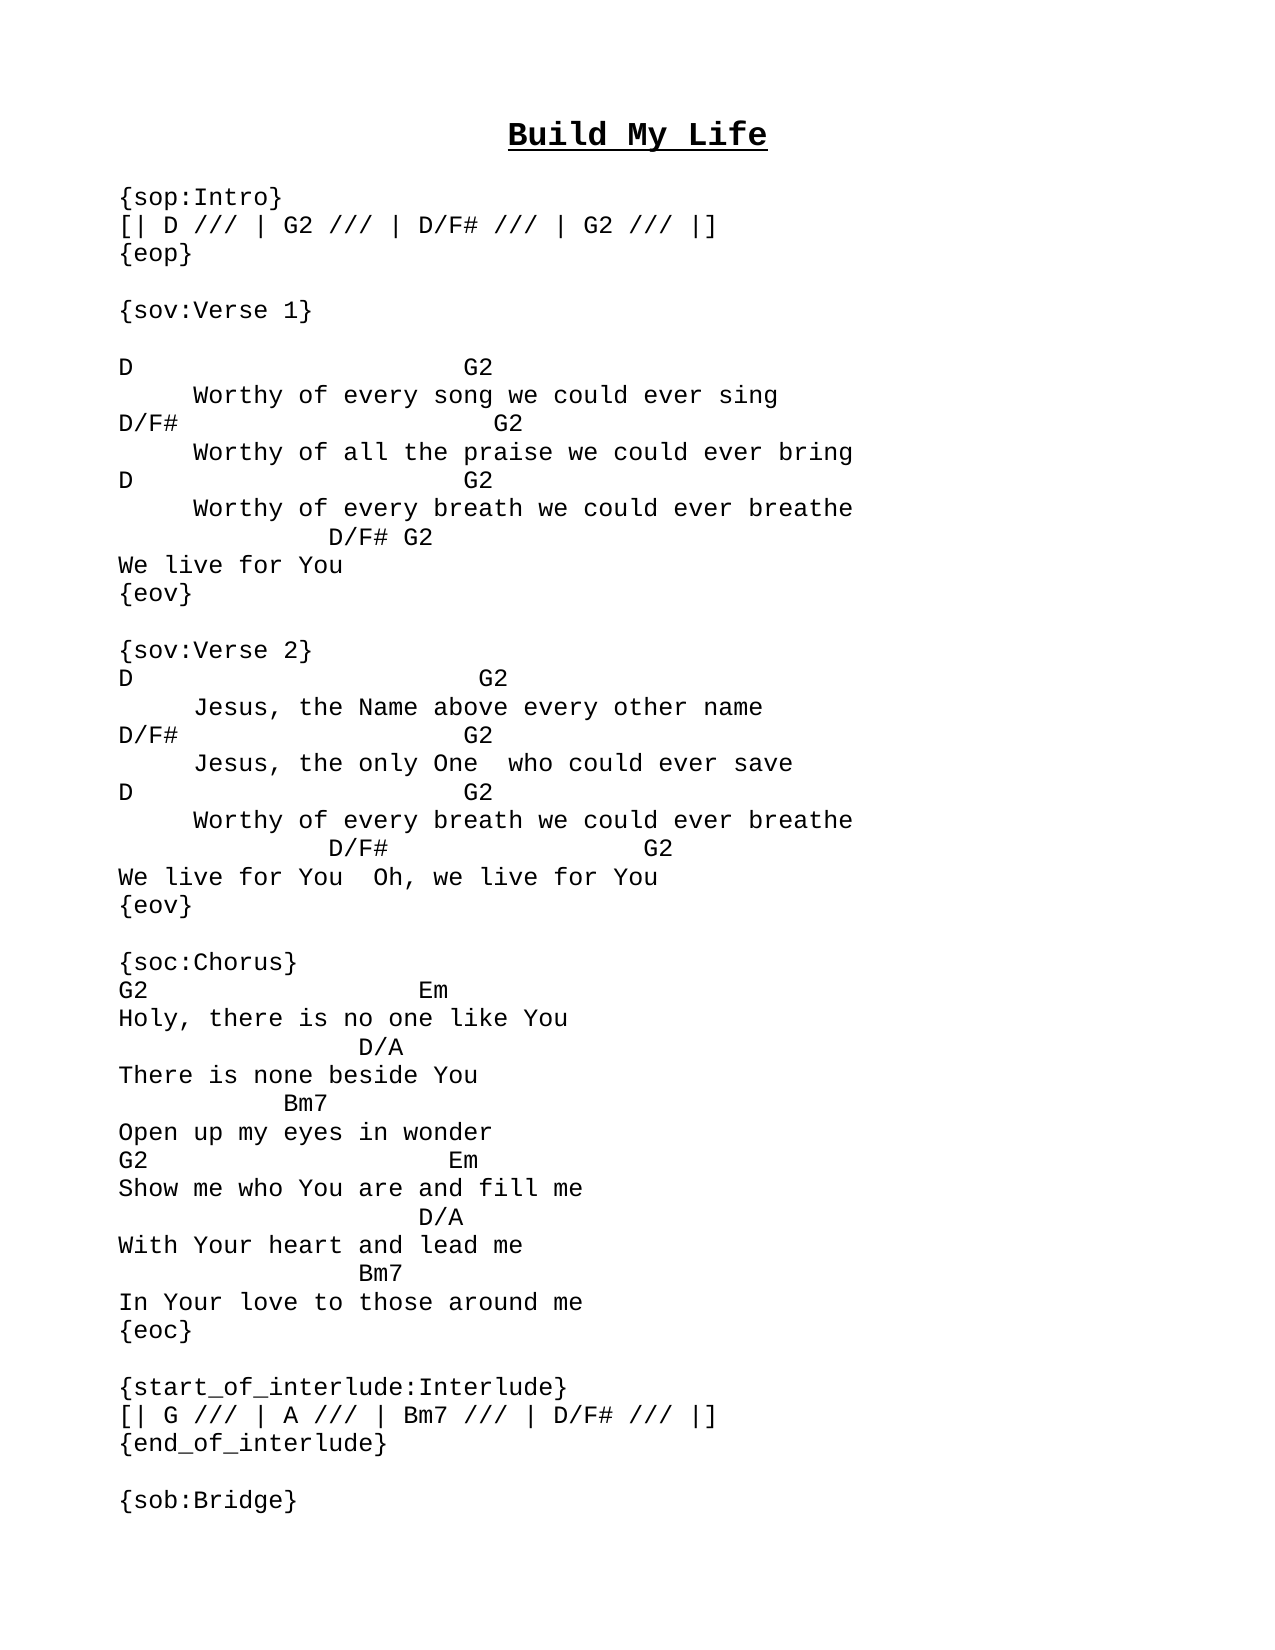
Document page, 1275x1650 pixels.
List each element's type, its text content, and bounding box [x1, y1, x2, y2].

text Open up my eyes in wonder [118, 1119, 1157, 1148]
text D/F# G2 [118, 723, 1157, 751]
text G2 Em [118, 978, 1157, 1006]
text D G2 [118, 666, 1157, 694]
text Holy, there is no one like You [118, 1006, 1157, 1034]
text {eop} [118, 241, 1157, 269]
text G2 Em [118, 1148, 1157, 1176]
text There is none beside You [118, 1063, 1157, 1091]
text Worthy of every breath we could ever breathe [118, 808, 1157, 836]
text {sop:Intro} [118, 184, 1157, 213]
text {eov} [118, 581, 1157, 609]
text D/F# G2 [118, 836, 1157, 864]
text {end_of_interlude} [118, 1431, 1157, 1459]
text {eoc} [118, 1318, 1157, 1346]
text Build My Life [118, 118, 1157, 156]
text [| G /// | A /// | Bm7 /// | D/F# /// |] [118, 1403, 1157, 1431]
text D G2 [118, 354, 1157, 383]
text {sob:Bridge} [118, 1488, 1157, 1516]
text {soc:Chorus} [118, 949, 1157, 978]
text Show me who You are and fill me [118, 1176, 1157, 1204]
text In Your love to those around me [118, 1289, 1157, 1318]
text Bm7 [118, 1091, 1157, 1119]
text D G2 [118, 468, 1157, 496]
text D/F# G2 [118, 524, 1157, 553]
text [| D /// | G2 /// | D/F# /// | G2 /// |] [118, 213, 1157, 241]
text {sov:Verse 1} [118, 298, 1157, 326]
text Worthy of every breath we could ever breathe [118, 496, 1157, 524]
text Worthy of all the praise we could ever bring [118, 439, 1157, 468]
text D/A [118, 1204, 1157, 1233]
text {eov} [118, 893, 1157, 921]
text D G2 [118, 779, 1157, 808]
text D/F# G2 [118, 411, 1157, 439]
text Bm7 [118, 1261, 1157, 1289]
text With Your heart and lead me [118, 1233, 1157, 1261]
text Jesus, the only One who could ever save [118, 751, 1157, 779]
text D/A [118, 1034, 1157, 1063]
text {sov:Verse 2} [118, 638, 1157, 666]
text {start_of_interlude:Interlude} [118, 1374, 1157, 1403]
text Jesus, the Name above every other name [118, 694, 1157, 723]
text We live for You [118, 553, 1157, 581]
text We live for You Oh, we live for You [118, 864, 1157, 893]
text Worthy of every song we could ever sing [118, 383, 1157, 411]
